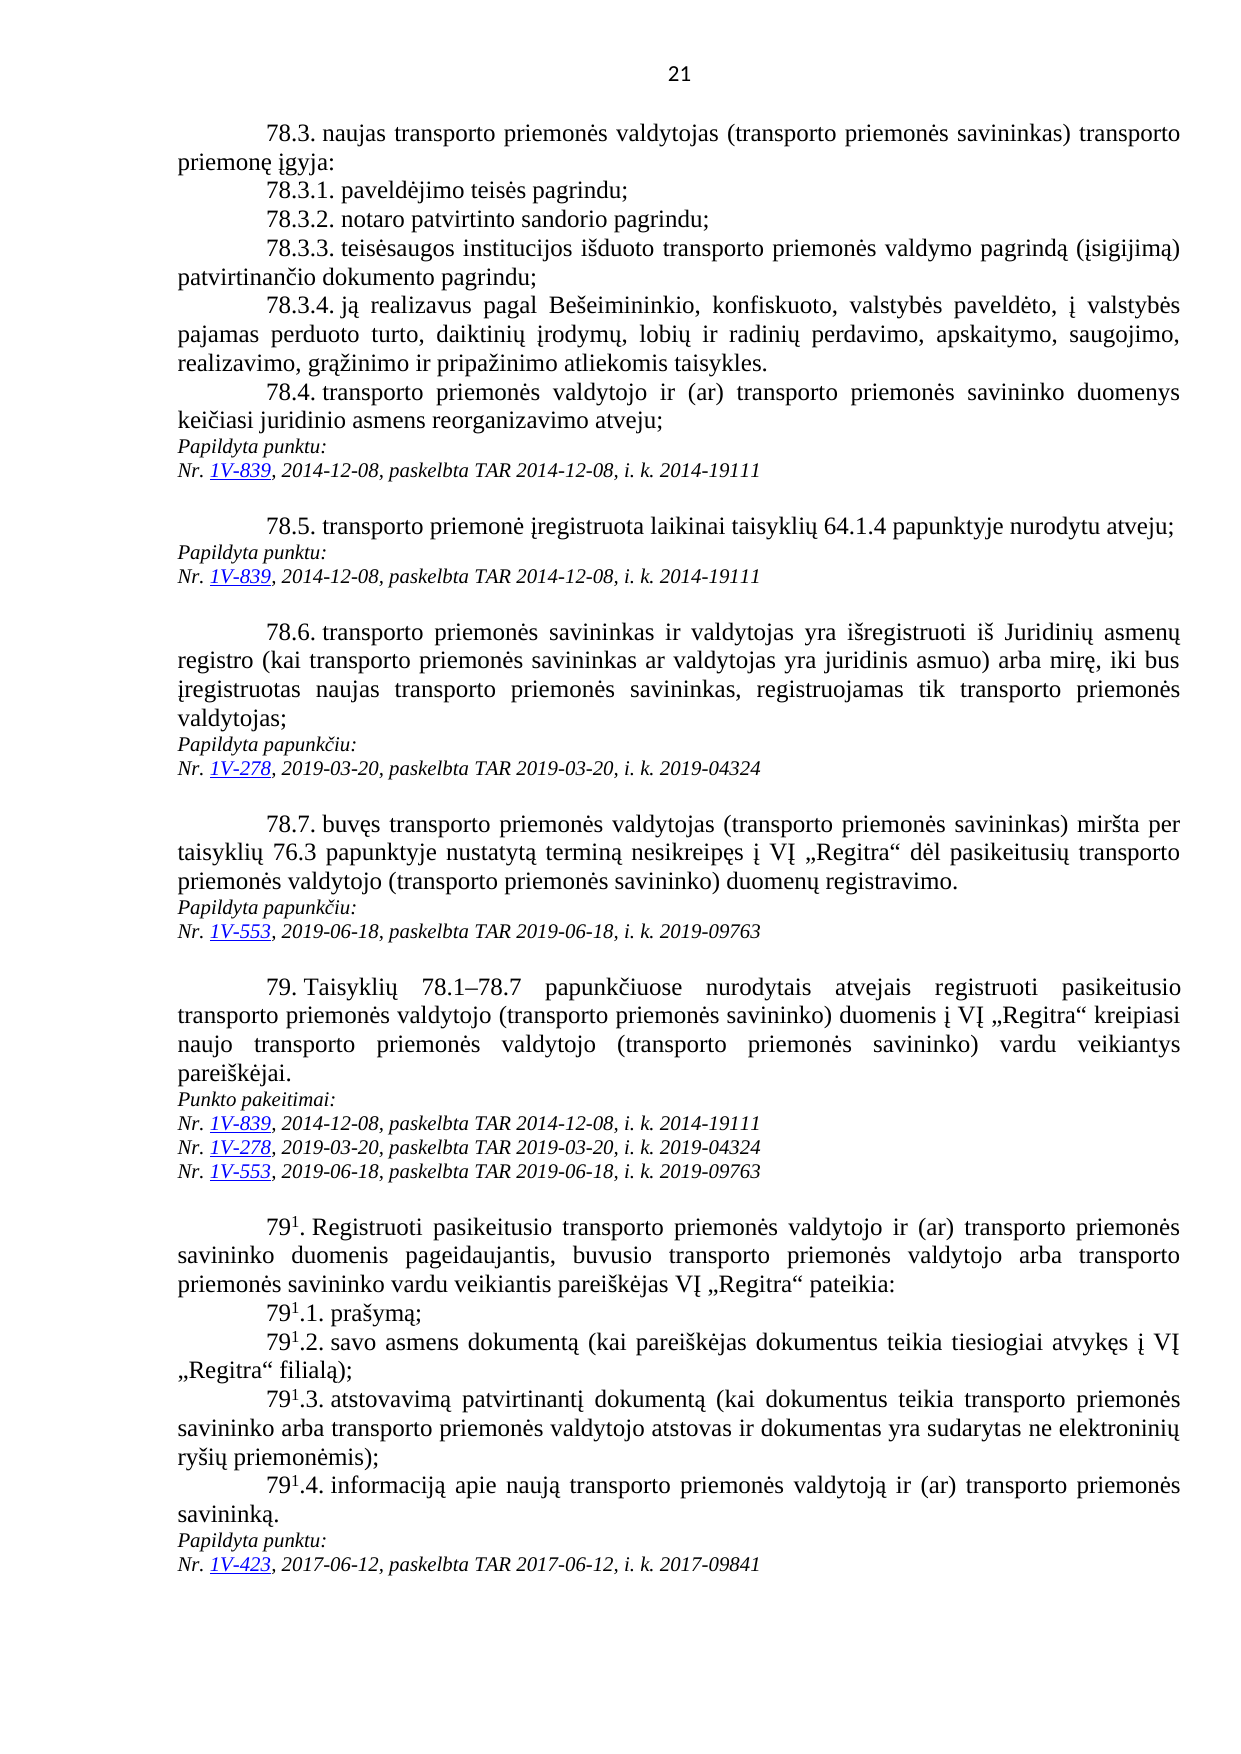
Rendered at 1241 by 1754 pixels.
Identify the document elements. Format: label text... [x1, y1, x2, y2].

text 79. Taisyklių 78.1–78.7 papunkčiuose nurodytais atvejais registruoti pasikeitusio transporto priemonės valdytojo (transporto priemonės savininko) duomenis į VĮ „Regitra“ kreipiasi naujo transporto priemonės valdytojo (transporto priemonės savininko) vardu veikiantys pareiškėjai. [177, 972, 1181, 1087]
text Nr. 1V-553, 2019-06-18, paskelbta TAR 2019-06-18, i. k. 2019-09763 [177, 1159, 1181, 1183]
text Punkto pakeitimai: [177, 1087, 1181, 1111]
text 78.4. transporto priemonės valdytojo ir (ar) transporto priemonės savininko duomenys keičiasi juridinio asmens reorganizavimo atveju; [177, 377, 1181, 434]
text Nr. 1V-839, 2014-12-08, paskelbta TAR 2014-12-08, i. k. 2014-19111 [177, 564, 1181, 588]
text 78.3.2. notaro patvirtinto sandorio pagrindu; [177, 204, 1181, 233]
text 791.3. atstovavimą patvirtinantį dokumentą (kai dokumentus teikia transporto priemonės savininko arba transporto priemonės valdytojo atstovas ir dokumentas yra sudarytas ne elektroninių ryšių priemonėmis); [177, 1384, 1181, 1471]
text Papildyta papunkčiu: [177, 895, 1181, 919]
text 78.3.3. teisėsaugos institucijos išduoto transporto priemonės valdymo pagrindą (įsigijimą) patvirtinančio dokumento pagrindu; [177, 233, 1181, 291]
text Papildyta papunkčiu: [177, 732, 1181, 756]
text Nr. 1V-839, 2014-12-08, paskelbta TAR 2014-12-08, i. k. 2014-19111 [177, 458, 1181, 482]
text 78.3.1. paveldėjimo teisės pagrindu; [177, 176, 1181, 204]
text 791. Registruoti pasikeitusio transporto priemonės valdytojo ir (ar) transporto priemonės savininko duomenis pageidaujantis, buvusio transporto priemonės valdytojo arba transporto priemonės savininko vardu veikiantis pareiškėjas VĮ „Regitra“ pateikia: [177, 1212, 1181, 1298]
text 791.1. prašymą; [177, 1298, 1181, 1327]
text 78.3.4. ją realizavus pagal Bešeimininkio, konfiskuoto, valstybės paveldėto, į valstybės pajamas perduoto turto, daiktinių įrodymų, lobių ir radinių perdavimo, apskaitymo, saugojimo, realizavimo, grąžinimo ir pripažinimo atliekomis taisykles. [177, 291, 1181, 377]
text 78.6. transporto priemonės savininkas ir valdytojas yra išregistruoti iš Juridinių asmenų registro (kai transporto priemonės savininkas ar valdytojas yra juridinis asmuo) arba mirę, iki bus įregistruotas naujas transporto priemonės savininkas, registruojamas tik transporto priemonės valdytojas; [177, 617, 1181, 732]
text Nr. 1V-423, 2017-06-12, paskelbta TAR 2017-06-12, i. k. 2017-09841 [177, 1552, 1181, 1576]
text 78.3. naujas transporto priemonės valdytojas (transporto priemonės savininkas) transporto priemonę įgyja: [177, 118, 1181, 176]
text Nr. 1V-839, 2014-12-08, paskelbta TAR 2014-12-08, i. k. 2014-19111 [177, 1111, 1181, 1135]
text Papildyta punktu: [177, 540, 1181, 564]
text Papildyta punktu: [177, 1528, 1181, 1552]
text 791.2. savo asmens dokumentą (kai pareiškėjas dokumentus teikia tiesiogiai atvykęs į VĮ „Regitra“ filialą); [177, 1327, 1181, 1384]
text Nr. 1V-278, 2019-03-20, paskelbta TAR 2019-03-20, i. k. 2019-04324 [177, 1135, 1181, 1159]
text Nr. 1V-278, 2019-03-20, paskelbta TAR 2019-03-20, i. k. 2019-04324 [177, 756, 1181, 780]
text Nr. 1V-553, 2019-06-18, paskelbta TAR 2019-06-18, i. k. 2019-09763 [177, 919, 1181, 943]
text 791.4. informaciją apie naują transporto priemonės valdytoją ir (ar) transporto priemonės savininką. [177, 1471, 1181, 1528]
text Papildyta punktu: [177, 434, 1181, 458]
text 78.5. transporto priemonė įregistruota laikinai taisyklių 64.1.4 papunktyje nurodytu atveju; [177, 511, 1181, 540]
text 78.7. buvęs transporto priemonės valdytojas (transporto priemonės savininkas) miršta per taisyklių 76.3 papunktyje nustatytą terminą nesikreipęs į VĮ „Regitra“ dėl pasikeitusių transporto priemonės valdytojo (transporto priemonės savininko) duomenų registravimo. [177, 809, 1181, 895]
